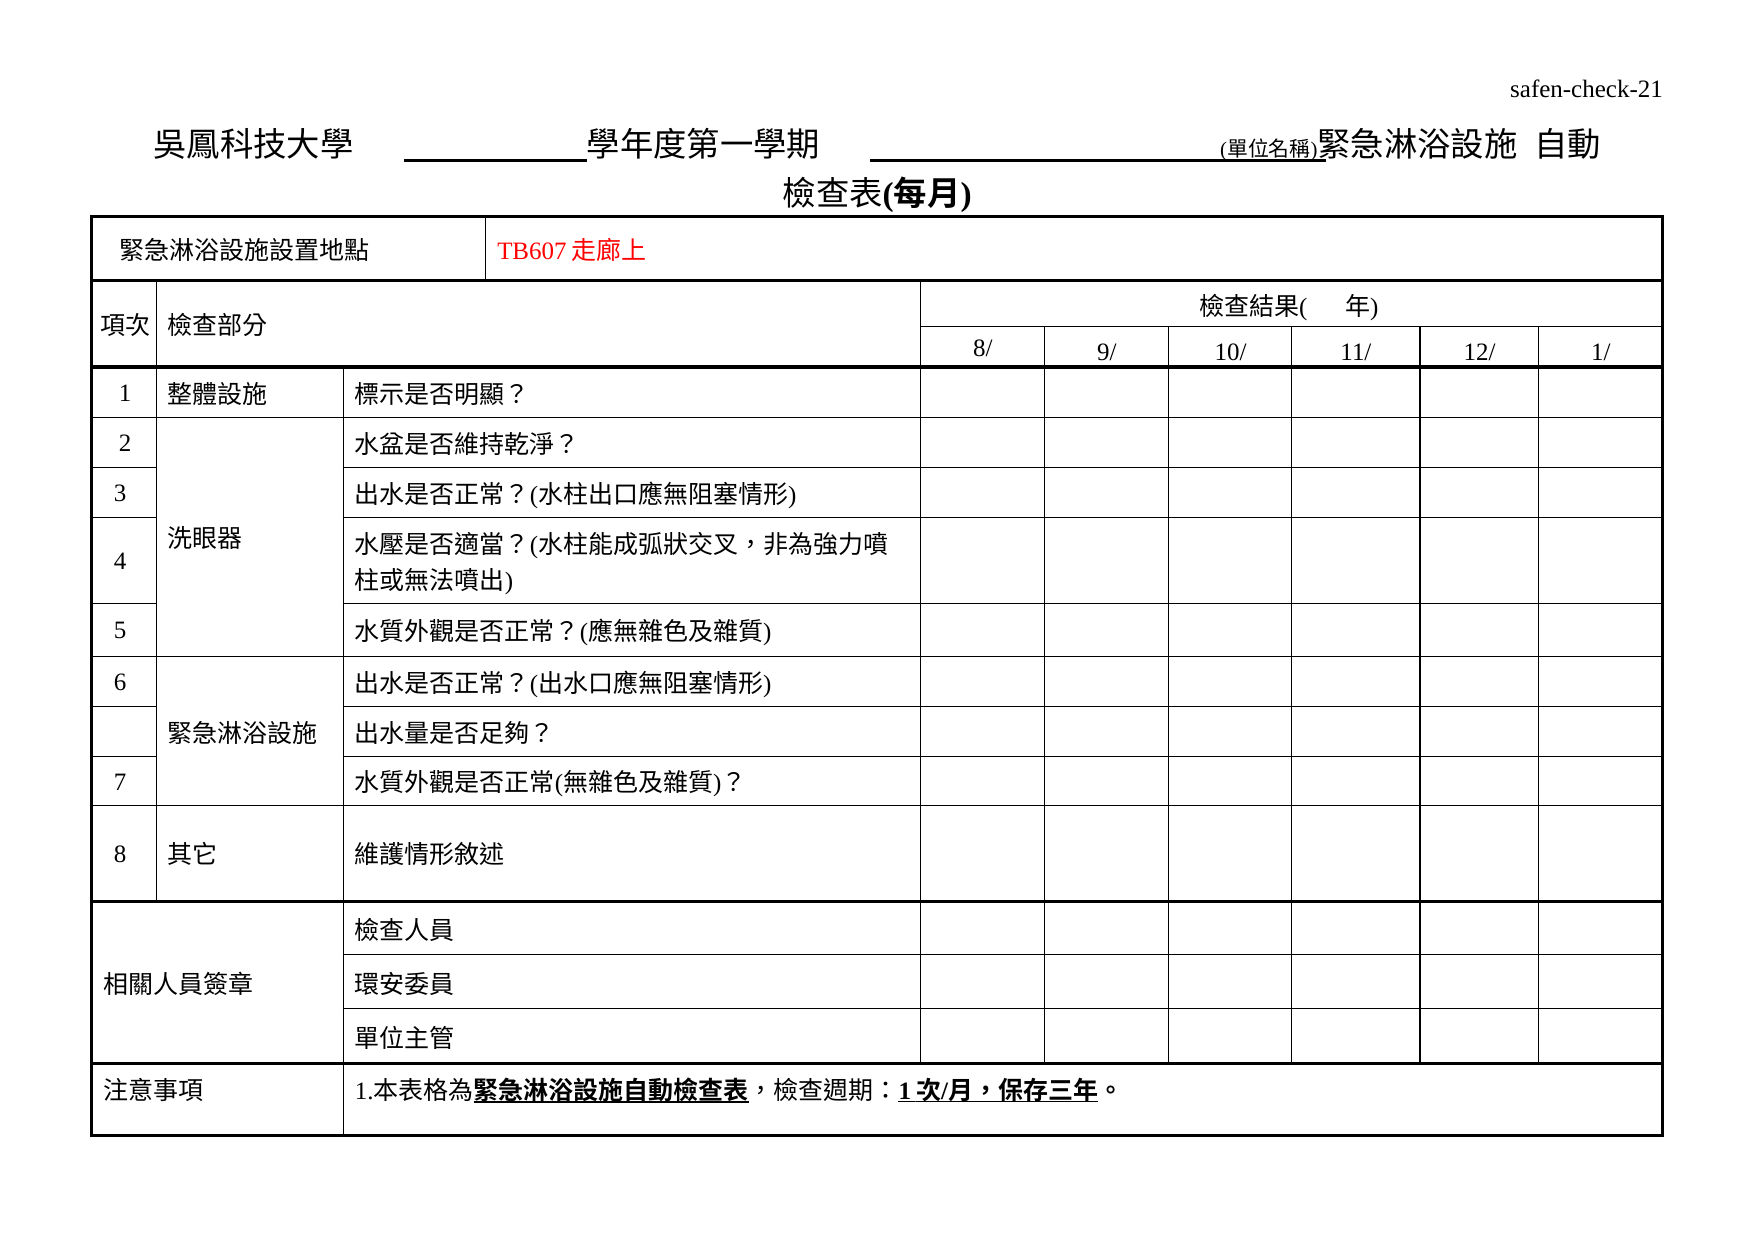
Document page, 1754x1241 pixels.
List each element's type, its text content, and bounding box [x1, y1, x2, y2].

table_cell [1292, 468, 1419, 517]
table_cell [1292, 707, 1419, 756]
table_cell 檢查人員 [344, 903, 920, 954]
table_cell [1169, 657, 1291, 706]
table_cell 出水是否正常？(出水口應無阻塞情形) [344, 657, 920, 706]
table_cell 檢查結果( 年) [921, 282, 1661, 326]
table_cell 水壓是否適當？(水柱能成弧狀交叉，非為強力噴柱或無法噴出) [344, 518, 920, 603]
table_cell [1045, 657, 1168, 706]
table_cell [1421, 707, 1538, 756]
table_cell [1045, 757, 1168, 805]
table_cell [1539, 806, 1661, 900]
table_cell [1539, 468, 1661, 517]
table_cell 注意事項 [93, 1065, 343, 1134]
table_cell [1539, 903, 1661, 954]
table_cell 9/ [1045, 327, 1168, 365]
table_cell [1421, 806, 1538, 900]
text 吳鳳科技大學 學年度第一學期 (單位名稱)緊急淋浴設施 自動檢查表(每月) [150, 118, 1604, 215]
table_cell [1539, 518, 1661, 603]
table_cell 1/ [1539, 327, 1661, 365]
table_cell [1045, 806, 1168, 900]
table_cell 環安委員 [344, 955, 920, 1008]
table_cell [921, 604, 1044, 656]
table_cell [1421, 518, 1538, 603]
table_cell [1169, 806, 1291, 900]
table_cell [1539, 1009, 1661, 1062]
table_cell 11/ [1292, 327, 1419, 365]
table_cell 10/ [1169, 327, 1291, 365]
table_cell [1421, 468, 1538, 517]
table_cell [1169, 418, 1291, 467]
table_cell [1045, 468, 1168, 517]
table_cell [1539, 418, 1661, 467]
table_cell [1292, 418, 1419, 467]
table_cell [921, 707, 1044, 756]
table_cell 洗眼器 [157, 418, 343, 656]
table_cell [921, 1009, 1044, 1062]
table_cell [1421, 757, 1538, 805]
table_cell [1539, 604, 1661, 656]
table_cell [1292, 955, 1419, 1008]
table_cell 標示是否明顯？ [344, 369, 920, 417]
table_cell 整體設施 [157, 369, 343, 417]
table_cell [1421, 1009, 1538, 1062]
table_cell 1.本表格為緊急淋浴設施自動檢查表，檢查週期：1次/月，保存三年。 [344, 1065, 1661, 1134]
table_cell [1169, 903, 1291, 954]
table_cell [1421, 604, 1538, 656]
table_cell 水質外觀是否正常(無雜色及雜質)？ [344, 757, 920, 805]
table_cell [1292, 1009, 1419, 1062]
table_cell 7 [93, 757, 156, 805]
table_cell [93, 707, 156, 756]
table_cell [1292, 604, 1419, 656]
table_header TB607走廊上 [486, 218, 1661, 279]
table_cell [1169, 604, 1291, 656]
table_cell 1 [93, 369, 156, 417]
table_cell 4 [93, 518, 156, 603]
table_cell [921, 757, 1044, 805]
table_cell 檢查部分 [157, 282, 920, 365]
table_cell 相關人員簽章 [93, 903, 343, 1062]
table_cell [1539, 657, 1661, 706]
table_cell 單位主管 [344, 1009, 920, 1062]
table_cell [1421, 369, 1538, 417]
table_cell 緊急淋浴設施 [157, 657, 343, 805]
table_cell [1292, 806, 1419, 900]
table_cell [1045, 604, 1168, 656]
table_cell 出水量是否足夠？ [344, 707, 920, 756]
table_cell [1045, 1009, 1168, 1062]
table_cell [1292, 369, 1419, 417]
table_cell 6 [93, 657, 156, 706]
table_cell [1045, 707, 1168, 756]
table_cell [1045, 955, 1168, 1008]
table_cell [1169, 757, 1291, 805]
table_cell [1045, 418, 1168, 467]
table_cell 水質外觀是否正常？(應無雜色及雜質) [344, 604, 920, 656]
table_cell 5 [93, 604, 156, 656]
table_cell [1421, 418, 1538, 467]
table_cell [1421, 657, 1538, 706]
table_cell [1292, 757, 1419, 805]
table_cell 項次 [93, 282, 156, 365]
table_cell [921, 369, 1044, 417]
table_cell [921, 468, 1044, 517]
table_cell [1539, 955, 1661, 1008]
table_cell 水盆是否維持乾淨？ [344, 418, 920, 467]
table_cell [1169, 1009, 1291, 1062]
table_cell [1421, 903, 1538, 954]
table_cell [1169, 468, 1291, 517]
table_cell 出水是否正常？(水柱出口應無阻塞情形) [344, 468, 920, 517]
table_cell [1169, 518, 1291, 603]
table_cell 12/ [1421, 327, 1538, 365]
table_cell [1045, 903, 1168, 954]
table_cell [921, 955, 1044, 1008]
table_cell [1292, 657, 1419, 706]
table_cell [1421, 955, 1538, 1008]
table_cell [1292, 518, 1419, 603]
table_cell 3 [93, 468, 156, 517]
table_cell [921, 903, 1044, 954]
table_cell 8 [93, 806, 156, 900]
table_cell [921, 518, 1044, 603]
table_cell [1045, 518, 1168, 603]
table_cell [921, 657, 1044, 706]
table_cell [1539, 707, 1661, 756]
table_header 緊急淋浴設施設置地點 [93, 218, 485, 279]
table_cell 8/ [921, 327, 1044, 365]
table_cell [1169, 955, 1291, 1008]
table_cell [921, 418, 1044, 467]
table_cell [1539, 757, 1661, 805]
table_cell [1169, 369, 1291, 417]
table_cell [1045, 369, 1168, 417]
table_cell [921, 806, 1044, 900]
table_cell [1292, 903, 1419, 954]
table_cell [1169, 707, 1291, 756]
table_cell 維護情形敘述 [344, 806, 920, 900]
table_cell [1539, 369, 1661, 417]
table_cell 2 [93, 418, 156, 467]
table_cell 其它 [157, 806, 343, 900]
